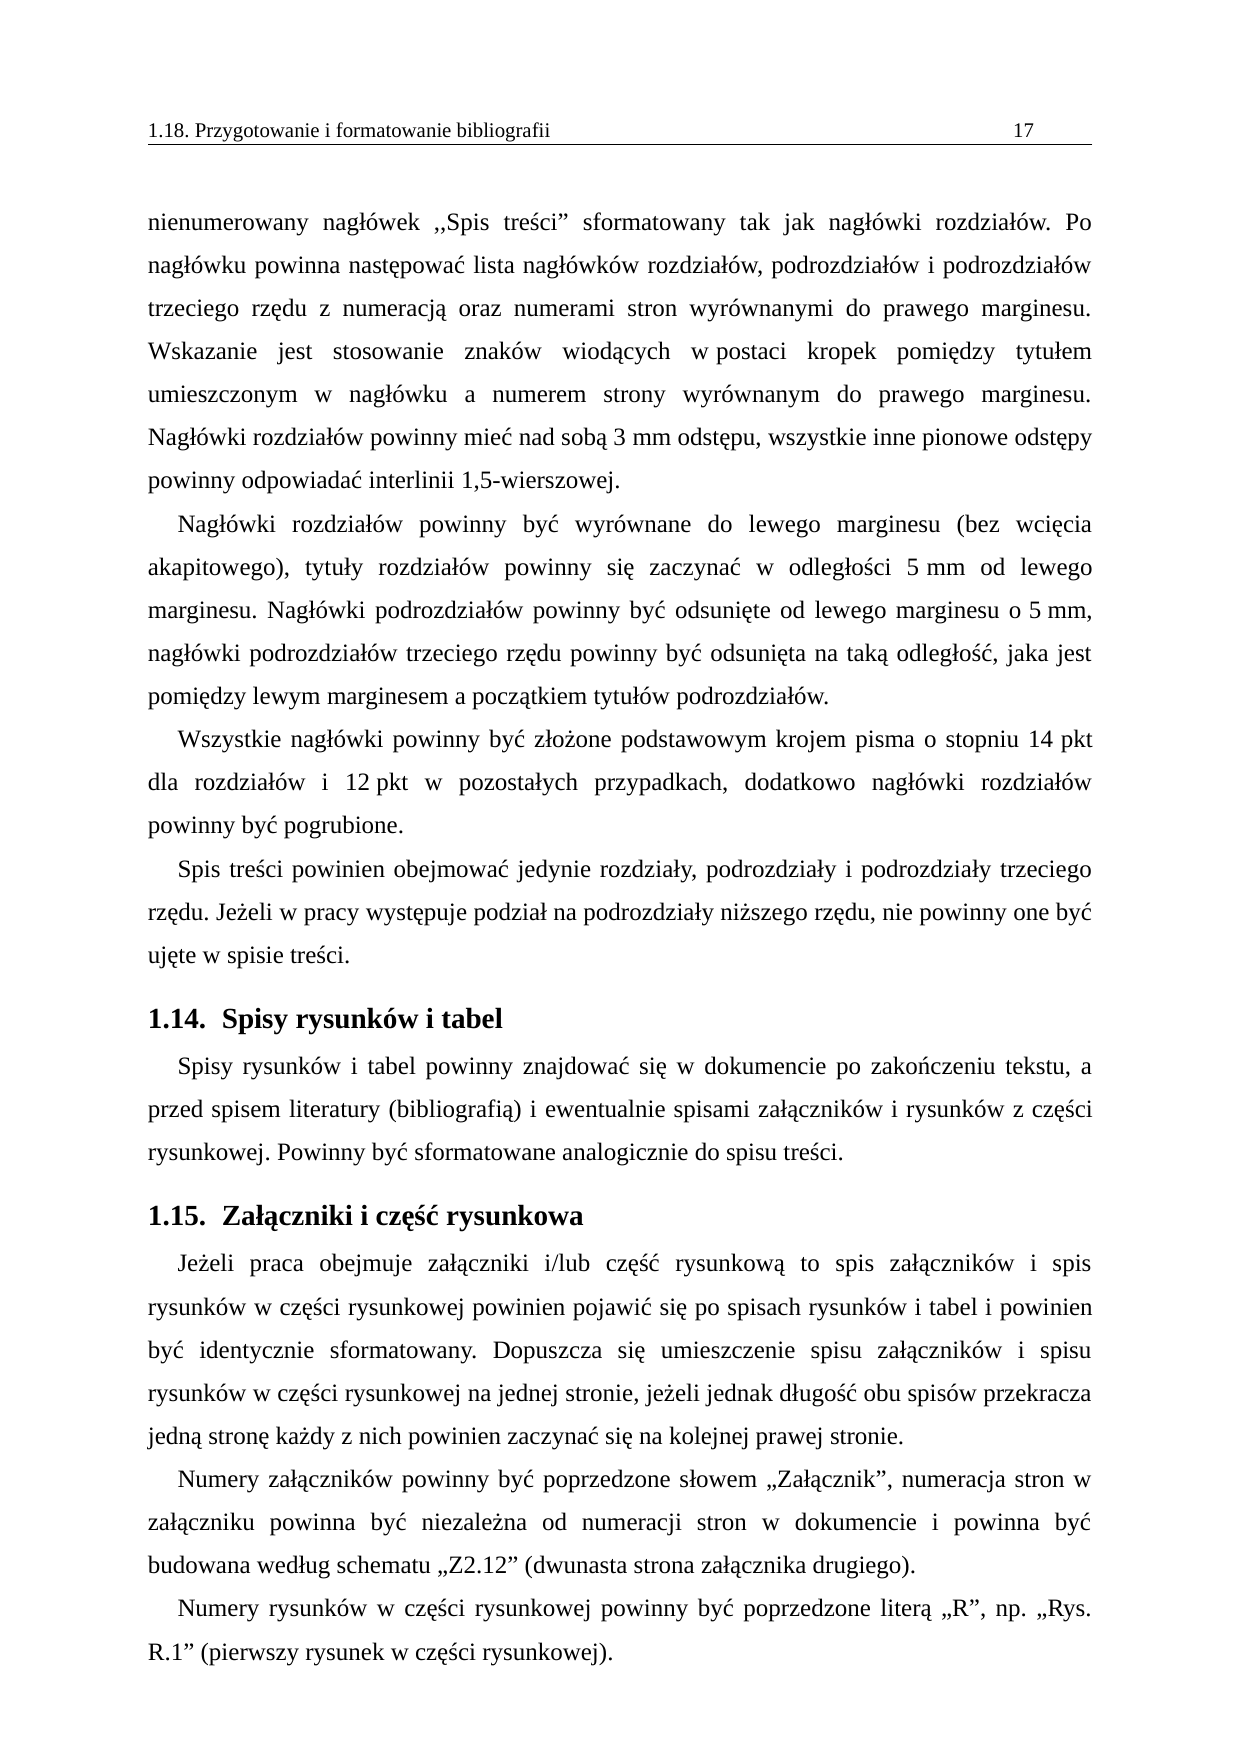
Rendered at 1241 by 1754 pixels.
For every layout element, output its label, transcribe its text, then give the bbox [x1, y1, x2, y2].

subtitle Załączniki i część rysunkowa [148, 1198, 1092, 1232]
text Nagłówki rozdziałów powinny być wyrównane do lewego marginesu (bez wcięcia akapitowego), tytuły rozdziałów powinny się zaczynać w odległości 5 mm od lewego marginesu. Nagłówki podrozdziałów powinny być odsunięte od lewego marginesu o 5 mm, nagłówki podrozdziałów trzeciego rzędu powinny być odsunięta na taką odległość, jaka jest pomiędzy lewym marginesem a początkiem tytułów podrozdziałów. [148, 509, 1092, 710]
text Wszystkie nagłówki powinny być złożone podstawowym krojem pisma o stopniu 14 pkt dla rozdziałów i 12 pkt w pozostałych przypadkach, dodatkowo nagłówki rozdziałów powinny być pogrubione. [148, 724, 1092, 839]
text Spis treści powinien obejmować jedynie rozdziały, podrozdziały i podrozdziały trzeciego rzędu. Jeżeli w pracy występuje podział na podrozdziały niższego rzędu, nie powinny one być ujęte w spisie treści. [148, 854, 1092, 969]
text Numery rysunków w części rysunkowej powinny być poprzedzone literą „R”, np. „Rys. R.1” (pierwszy rysunek w części rysunkowej). [148, 1593, 1092, 1665]
text Spisy rysunków i tabel powinny znajdować się w dokumencie po zakończeniu tekstu, a przed spisem literatury (bibliografią) i ewentualnie spisami załączników i rysunków z części rysunkowej. Powinny być sformatowane analogicznie do spisu treści. [148, 1051, 1092, 1166]
text Numery załączników powinny być poprzedzone słowem „Załącznik”, numeracja stron w załączniku powinna być niezależna od numeracji stron w dokumencie i powinna być budowana według schematu „Z2.12” (dwunasta strona załącznika drugiego). [148, 1464, 1092, 1579]
text Jeżeli praca obejmuje załączniki i/lub część rysunkową to spis załączników i spis rysunków w części rysunkowej powinien pojawić się po spisach rysunków i tabel i powinien być identycznie sformatowany. Dopuszcza się umieszczenie spisu załączników i spisu rysunków w części rysunkowej na jednej stronie, jeżeli jednak długość obu spisów przekracza jedną stronę każdy z nich powinien zaczynać się na kolejnej prawej stronie. [148, 1248, 1092, 1450]
subtitle Spisy rysunków i tabel [148, 1001, 1092, 1034]
text nienumerowany nagłówek ,,Spis treści” sformatowany tak jak nagłówki rozdziałów. Po nagłówku powinna następować lista nagłówków rozdziałów, podrozdziałów i podrozdziałów trzeciego rzędu z numeracją oraz numerami stron wyrównanymi do prawego marginesu. Wskazanie jest stosowanie znaków wiodących w postaci kropek pomiędzy tytułem umieszczonym w nagłówku a numerem strony wyrównanym do prawego marginesu. Nagłówki rozdziałów powinny mieć nad sobą 3 mm odstępu, wszystkie inne pionowe odstępy powinny odpowiadać interlinii 1,5‑wierszowej. [148, 207, 1092, 494]
